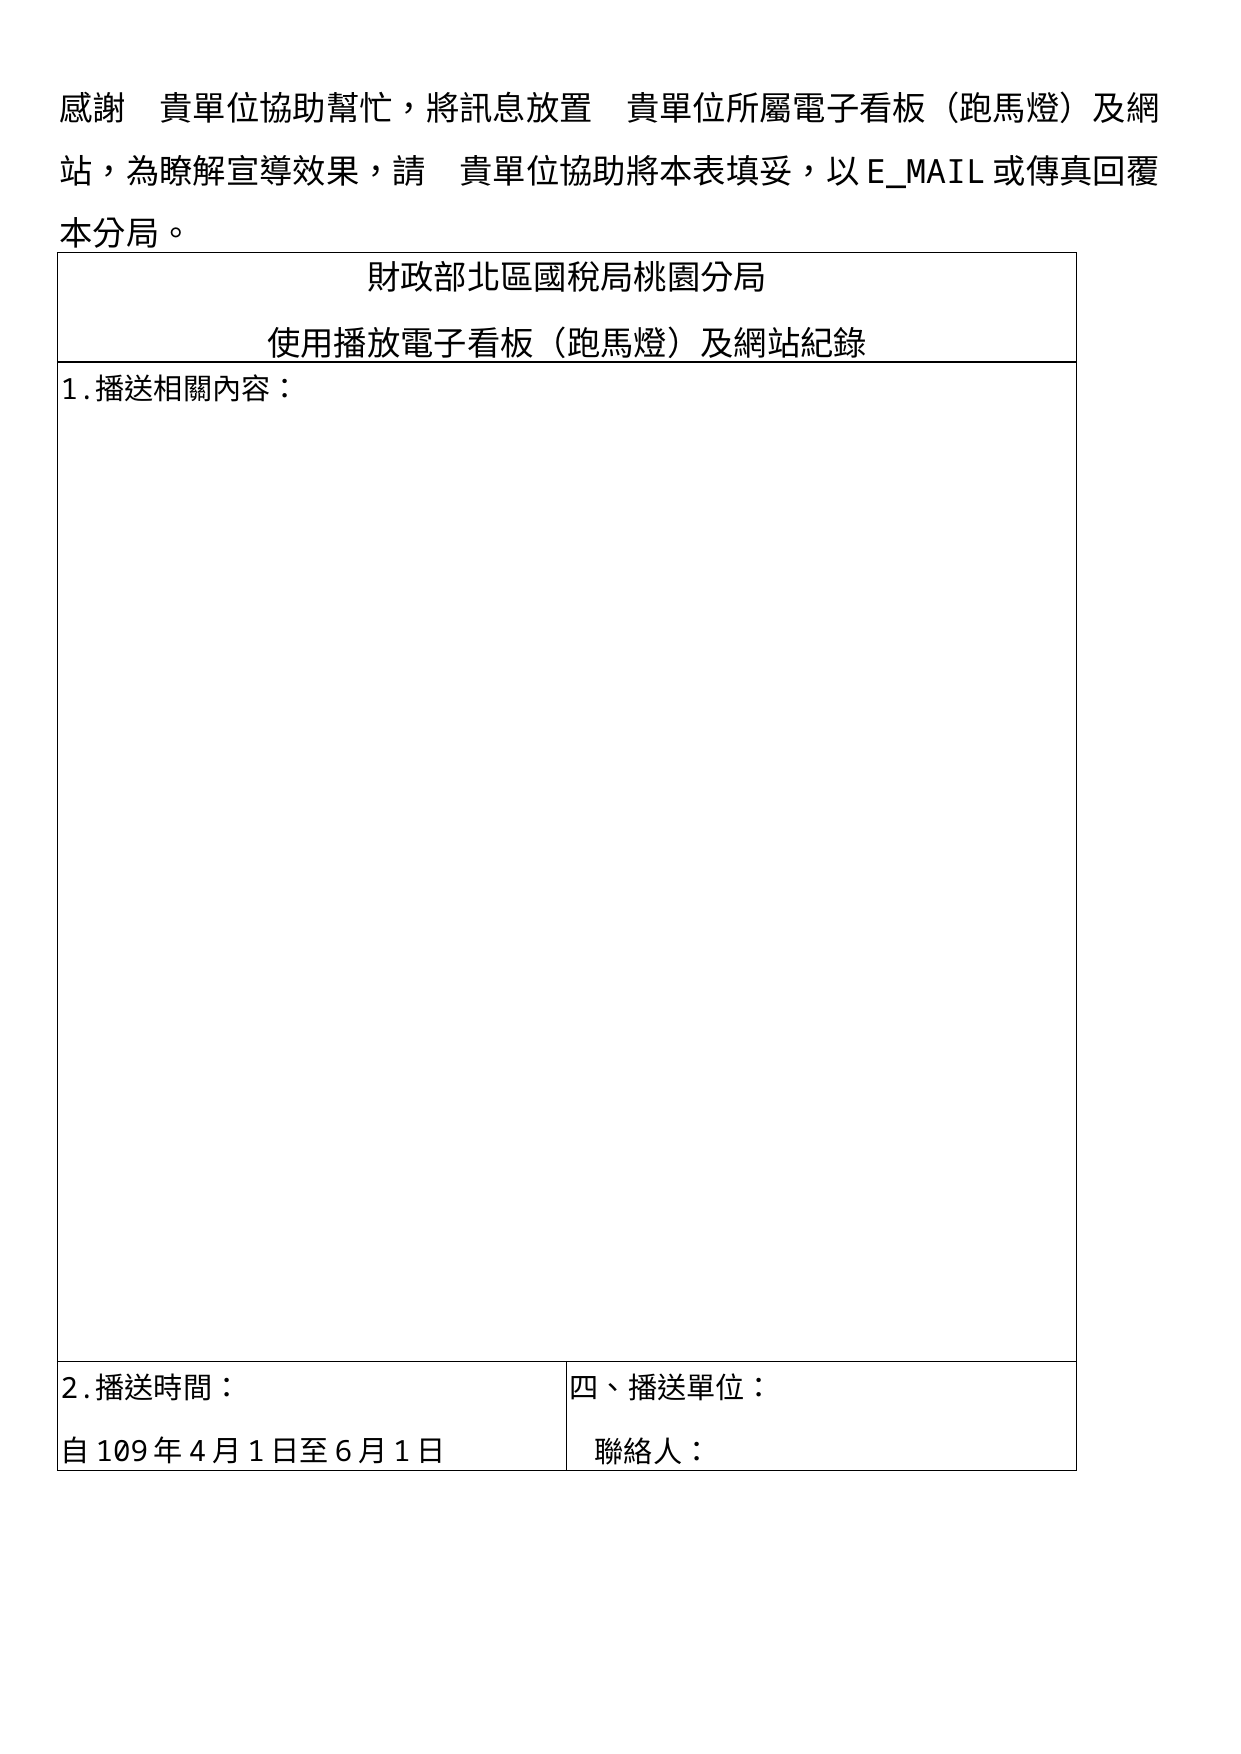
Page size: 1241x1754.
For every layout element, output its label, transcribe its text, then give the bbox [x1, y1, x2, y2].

text 感謝 貴單位協助幫忙，將訊息放置 貴單位所屬電子看板（跑馬燈）及網站，為瞭解宣導效果，請 貴單位協助將本表填妥，以E_MAIL或傳真回覆本分局。 [59, 64, 1187, 252]
table_header 財政部北區國稅局桃園分局 使用播放電子看板（跑馬燈）及網站紀錄 [58, 253, 1076, 361]
table_cell 2.播送時間： 自109年4月1日至6月1日 [58, 1362, 566, 1470]
table_cell 四、播送單位： 聯絡人： [567, 1362, 1076, 1470]
table_cell 1.播送相關內容： [58, 363, 1076, 1361]
